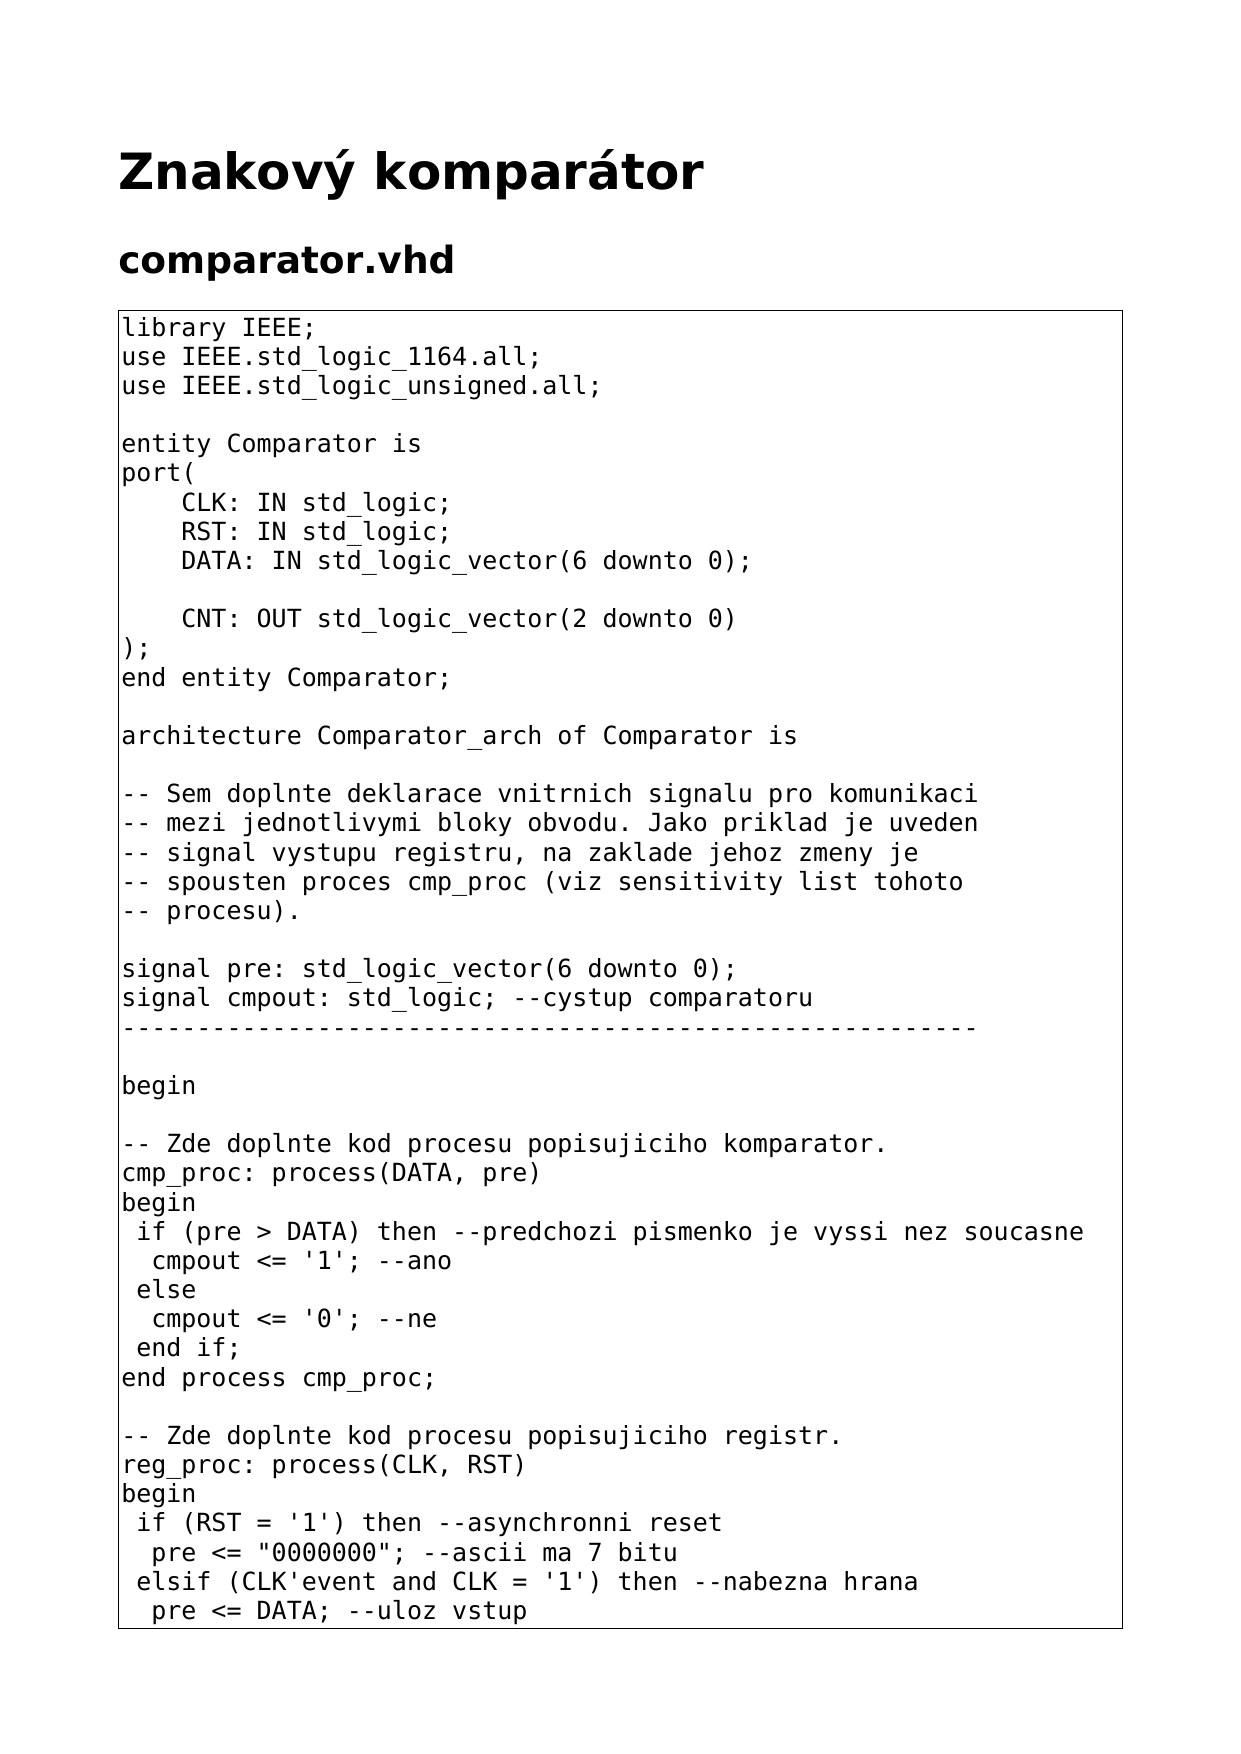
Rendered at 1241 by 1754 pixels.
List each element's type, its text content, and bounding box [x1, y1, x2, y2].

subtitle comparator.vhd [118, 239, 1122, 282]
subtitle Znakový komparátor [118, 143, 1122, 201]
table_header library IEEE; use IEEE.std_logic_1164.all; use IEEE.std_logic_unsigned.all; entity Comparator is port( CLK: IN std_logic; RST: IN std_logic; DATA: IN std_logic_vector(6 downto 0); CNT: OUT std_logic_vector(2 downto 0) ); end entity Comparator; architecture Comparator_arch of Comparator is -- Sem doplnte deklarace vnitrnich signalu pro komunikaci -- mezi jednotlivymi bloky obvodu. Jako priklad je uveden -- signal vystupu registru, na zaklade jehoz zmeny je -- spousten proces cmp_proc (viz sensitivity list tohoto -- procesu). signal pre: std_logic_vector(6 downto 0); signal cmpout: std_logic; --cystup comparatoru --------------------------------------------------------- begin -- Zde doplnte kod procesu popisujiciho komparator. cmp_proc: process(DATA, pre) begin if (pre > DATA) then --predchozi pismenko je vyssi nez soucasne cmpout <= '1'; --ano else cmpout <= '0'; --ne end if; end process cmp_proc; -- Zde doplnte kod procesu popisujiciho registr. reg_proc: process(CLK, RST) begin if (RST = '1') then --asynchronni reset pre <= "0000000"; --ascii ma 7 bitu elsif (CLK'event and CLK = '1') then --nabezna hrana pre <= DATA; --uloz vstup [119, 311, 1122, 1628]
